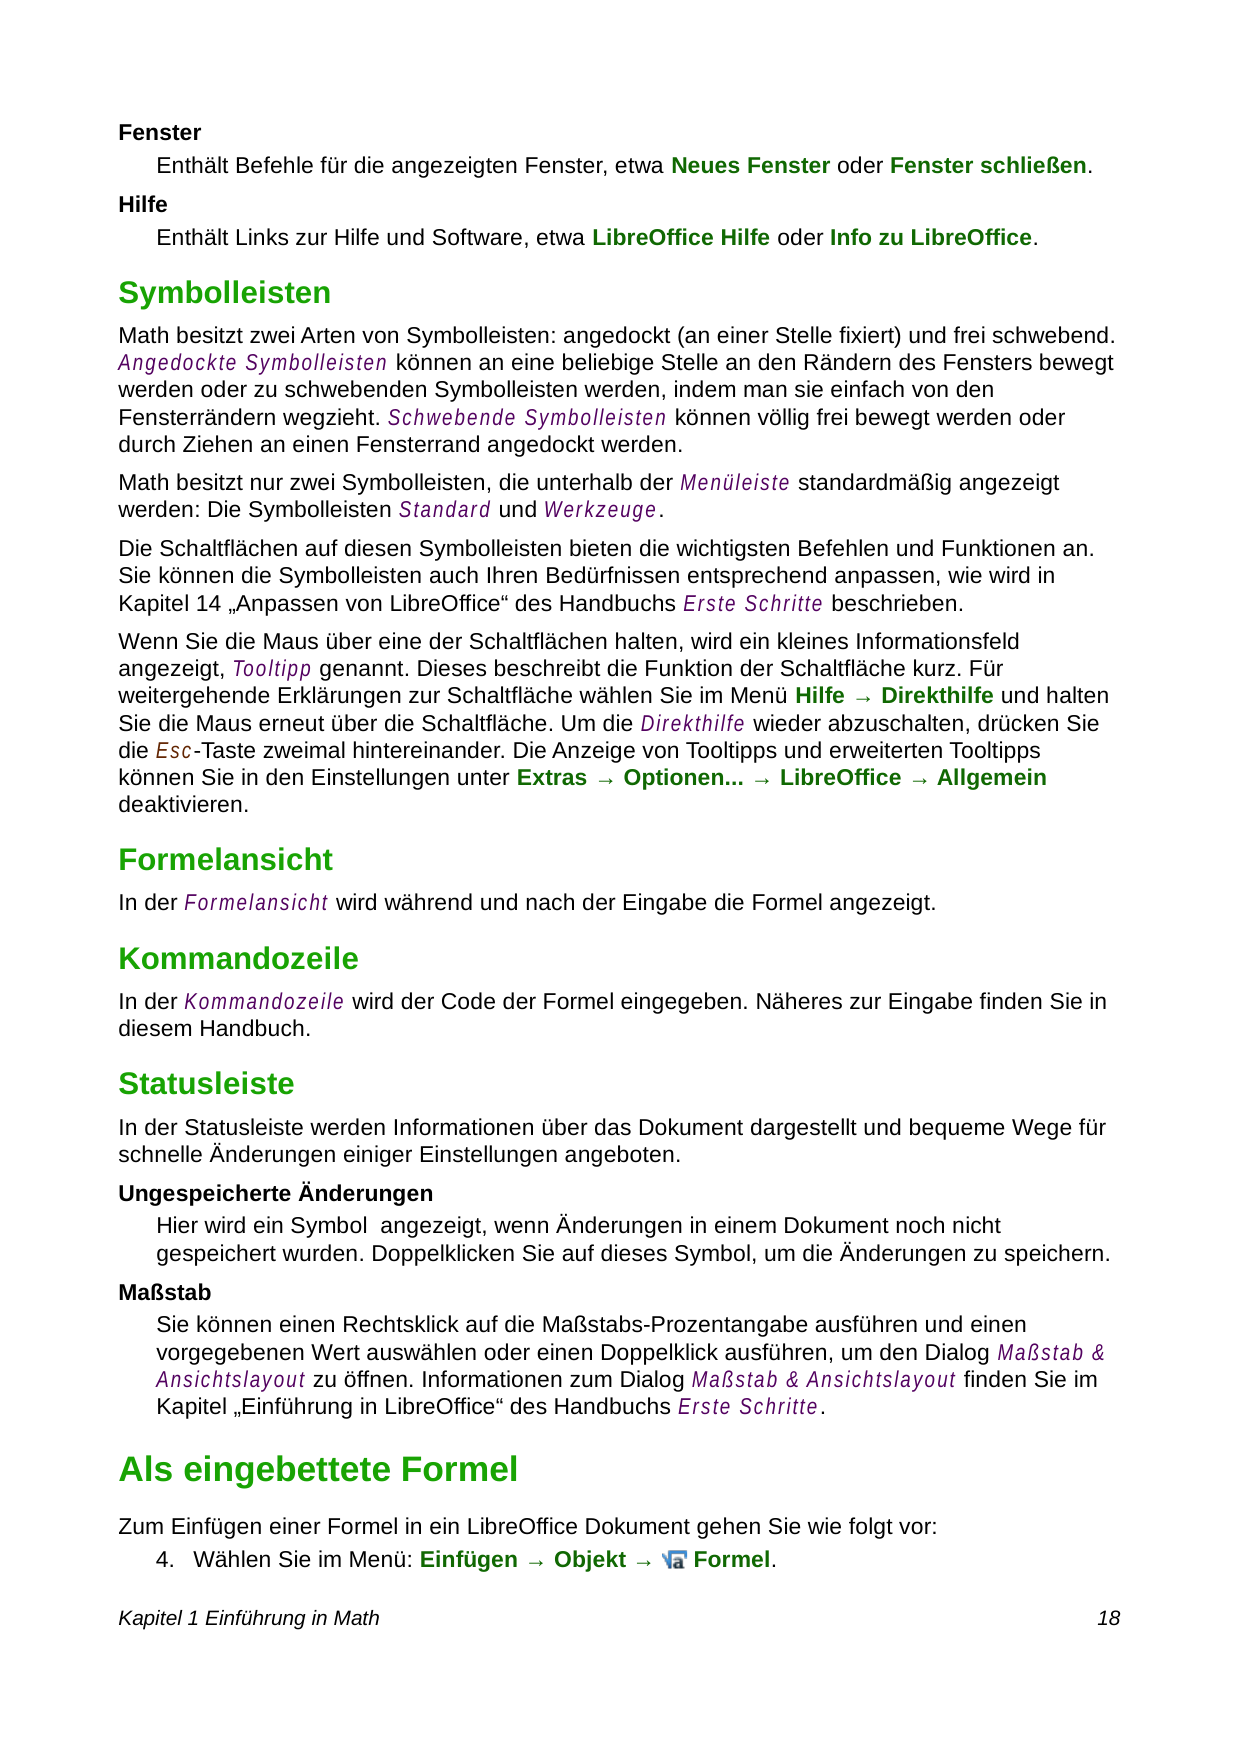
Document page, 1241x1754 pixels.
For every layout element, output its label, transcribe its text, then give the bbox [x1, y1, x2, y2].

text Enthält Befehle für die angezeigten Fenster, etwa Neues Fenster oder Fenster schließen. [156, 151, 1122, 178]
subtitle Symbolleisten [118, 274, 1122, 310]
text In der Statusleiste werden Informationen über das Dokument dargestellt und bequeme Wege für schnelle Änderungen einiger Einstellungen angeboten. [118, 1113, 1122, 1167]
list Hilfe [118, 190, 1122, 217]
text Zum Einfügen einer Formel in ein LibreOffice Dokument gehen Sie wie folgt vor: [118, 1513, 1122, 1540]
list Wählen Sie im Menü: Einfügen → Objekt → Formel. [156, 1546, 1122, 1573]
list Ungespeicherte Änderungen [118, 1179, 1122, 1206]
text Hier wird ein Symbol angezeigt, wenn Änderungen in einem Dokument noch nicht gespeichert wurden. Doppelklicken Sie auf dieses Symbol, um die Änderungen zu speichern. [156, 1212, 1122, 1266]
text Math besitzt nur zwei Symbolleisten, die unterhalb der Menüleiste standardmäßig angezeigt werden: Die Symbolleisten Standard und Werkzeuge. [118, 469, 1122, 523]
list Fenster [118, 118, 1122, 145]
list Maßstab [118, 1278, 1122, 1305]
text Die Schaltflächen auf diesen Symbolleisten bieten die wichtigsten Befehlen und Funktionen an. Sie können die Symbolleisten auch Ihren Bedürfnissen entsprechend anpassen, wie wird in Kapitel 14 „Anpassen von LibreOffice“ des Handbuchs Erste Schritte beschrieben. [118, 535, 1122, 616]
text In der Kommandozeile wird der Code der Formel eingegeben. Näheres zur Eingabe finden Sie in diesem Handbuch. [118, 987, 1122, 1041]
text Wenn Sie die Maus über eine der Schaltflächen halten, wird ein kleines Informationsfeld angezeigt, Tooltipp genannt. Dieses beschreibt die Funktion der Schaltfläche kurz. Für weitergehende Erklärungen zur Schaltfläche wählen Sie im Menü Hilfe → Direkthilfe und halten Sie die Maus erneut über die Schaltfläche. Um die Direkthilfe wieder abzuschalten, drücken Sie die Esc-Taste zweimal hintereinander. Die Anzeige von Tooltipps und erweiterten Tooltipps können Sie in den Einstellungen unter Extras → Optionen... → LibreOffice → Allgemein deaktivieren. [118, 628, 1122, 817]
text In der Formelansicht wird während und nach der Eingabe die Formel angezeigt. [118, 889, 1122, 916]
text Sie können einen Rechtsklick auf die Maßstabs-Prozentangabe ausführen und einen vorgegebenen Wert auswählen oder einen Doppelklick ausführen, um den Dialog Maßstab & Ansichtslayout zu öffnen. Informationen zum Dialog Maßstab & Ansichtslayout finden Sie im Kapitel „Einführung in LibreOffice“ des Handbuchs Erste Schritte. [156, 1311, 1122, 1419]
subtitle Als eingebettete Formel [118, 1449, 1122, 1489]
picture [662, 1546, 688, 1572]
subtitle Formelansicht [118, 841, 1122, 877]
text Math besitzt zwei Arten von Symbolleisten: angedockt (an einer Stelle fixiert) und frei schwebend. Angedockte Symbolleisten können an eine beliebige Stelle an den Rändern des Fensters bewegt werden oder zu schwebenden Symbolleisten werden, indem man sie einfach von den Fensterrändern wegzieht. Schwebende Symbolleisten können völlig frei bewegt werden oder durch Ziehen an einen Fensterrand angedockt werden. [118, 322, 1122, 457]
subtitle Statusleiste [118, 1065, 1122, 1101]
text Enthält Links zur Hilfe und Software, etwa LibreOffice Hilfe oder Info zu LibreOffice. [156, 223, 1122, 250]
subtitle Kommandozeile [118, 939, 1122, 976]
